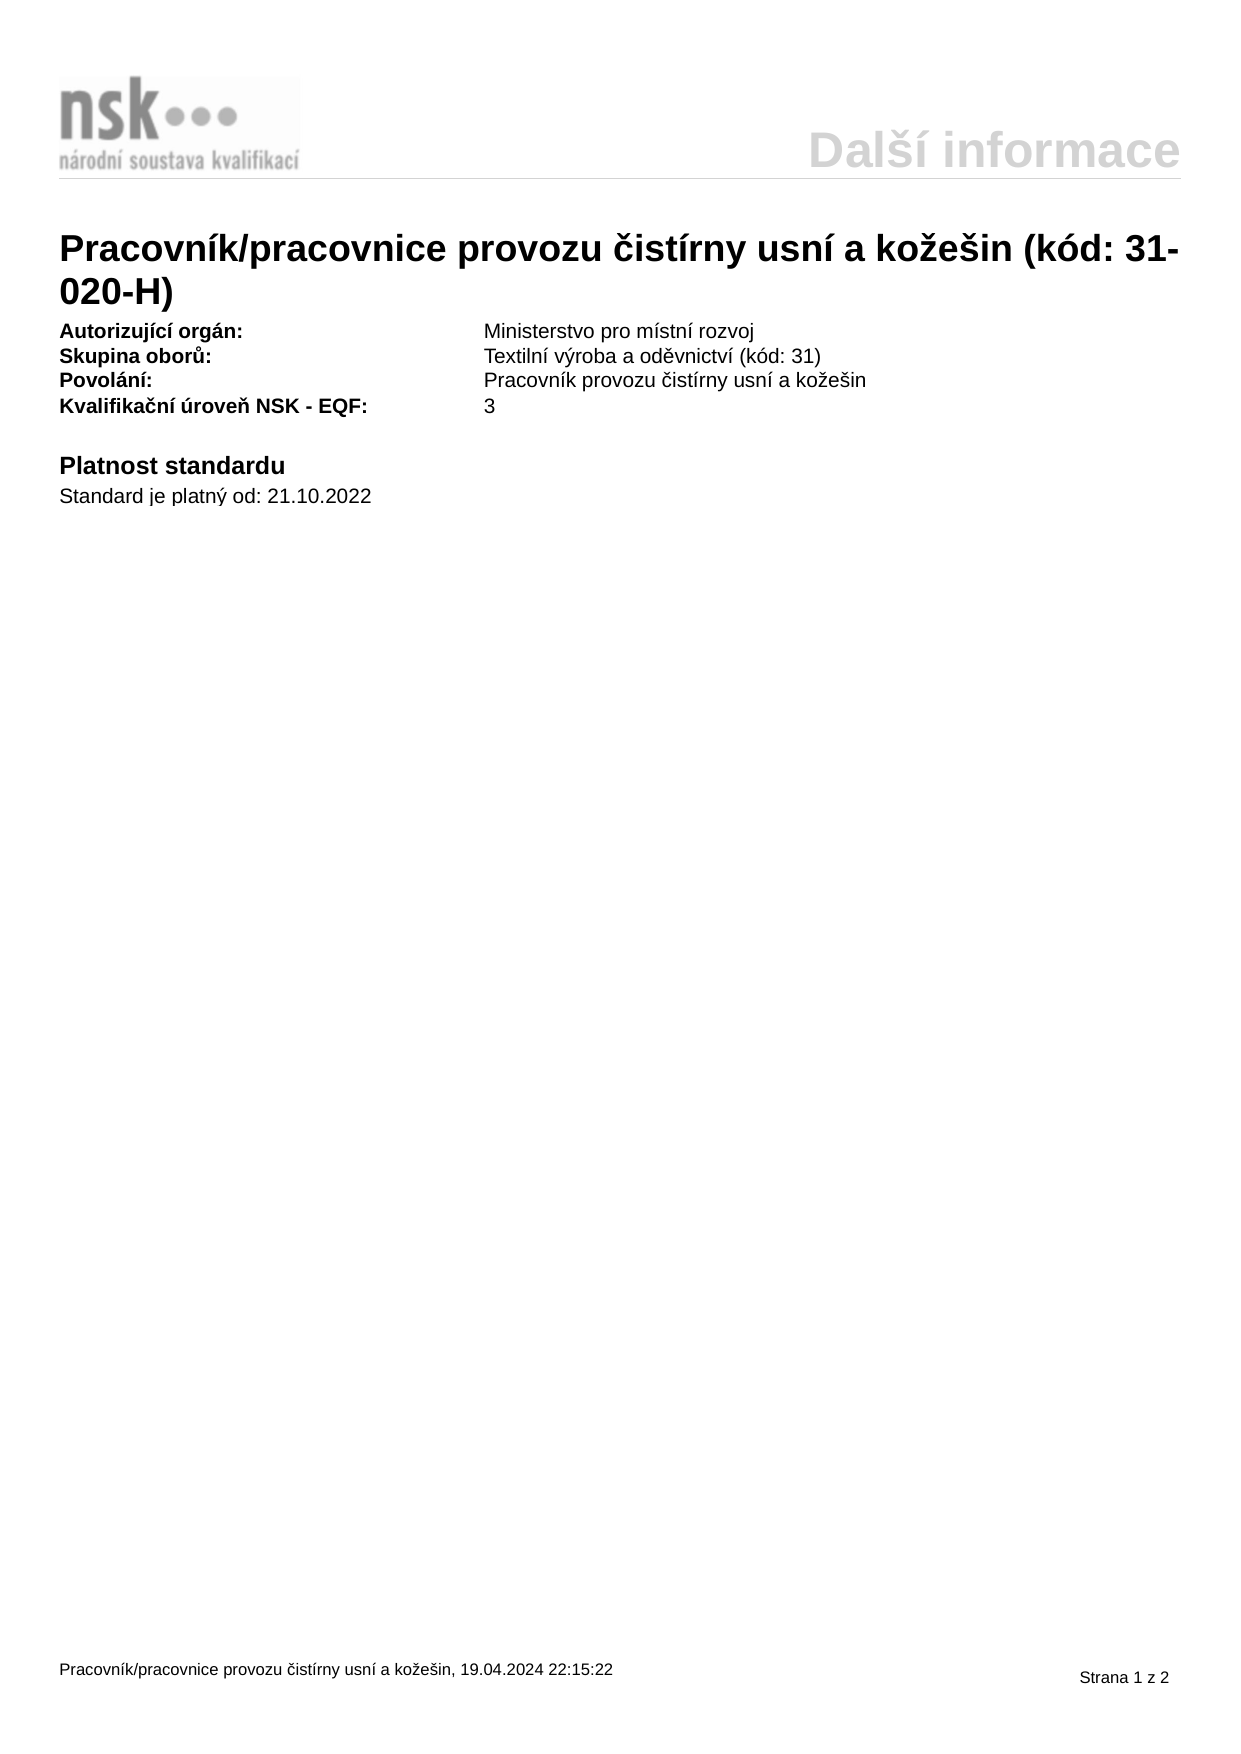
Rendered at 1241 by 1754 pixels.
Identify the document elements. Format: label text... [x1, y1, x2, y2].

table_cell [626, 506, 862, 806]
table_cell [484, 1384, 620, 1659]
table_cell [59, 172, 483, 178]
table_cell [1169, 1106, 1181, 1383]
table_cell [59, 506, 483, 806]
table_cell [620, 806, 626, 1106]
table_cell Strana 1 z 2 [862, 1660, 1169, 1696]
table_cell [484, 172, 620, 178]
table_cell [1169, 196, 1181, 224]
table_cell [862, 418, 1169, 447]
table_cell [1169, 1384, 1181, 1659]
table_cell [59, 1384, 483, 1659]
table_cell Platnost standardu [59, 448, 1181, 483]
table_cell [59, 1106, 483, 1383]
table_cell [862, 196, 1169, 224]
table_cell [862, 506, 1169, 806]
table_cell [1169, 418, 1181, 447]
table_cell Pracovník/pracovnice provozu čistírny usní a kožešin (kód: 31-020-H) [59, 224, 1181, 313]
table_cell [620, 1106, 626, 1383]
table_cell [59, 196, 483, 224]
table_cell Skupina oborů: [59, 344, 483, 368]
table_cell [626, 1384, 862, 1659]
table_cell [626, 196, 862, 224]
table_cell [620, 506, 626, 806]
table_cell [862, 313, 1169, 319]
picture [58, 59, 621, 172]
table_cell Textilní výroba a oděvnictví (kód: 31) [484, 344, 1181, 368]
table_cell [59, 806, 483, 1106]
table_cell Povolání: [59, 368, 483, 392]
table_cell [484, 806, 620, 1106]
table_cell [626, 1106, 862, 1383]
table_cell Ministerstvo pro místní rozvoj [484, 319, 1181, 344]
table_cell [620, 196, 626, 224]
table_cell Pracovník provozu čistírny usní a kožešin [484, 368, 1181, 393]
table_cell Pracovník/pracovnice provozu čistírny usní a kožešin, 19.04.2024 22:15:22 [59, 1660, 862, 1696]
table_cell [1169, 506, 1181, 806]
table_cell [862, 806, 1169, 1106]
table_cell [862, 1106, 1169, 1383]
table_cell [484, 313, 620, 319]
table_cell [626, 418, 862, 447]
table_cell [59, 418, 483, 447]
table_cell Standard je platný od: 21.10.2022 [59, 484, 1181, 506]
table_cell [862, 1384, 1169, 1659]
table_cell [626, 313, 862, 319]
table_header [621, 59, 626, 172]
table_cell Kvalifikační úroveň NSK - EQF: [59, 394, 483, 417]
table_cell Autorizující orgán: [59, 319, 483, 343]
table_cell [59, 179, 1181, 196]
table_cell [59, 313, 483, 319]
table_cell [1169, 1660, 1181, 1696]
table_cell [620, 1384, 626, 1659]
table_cell 3 [484, 394, 1181, 417]
table_cell [626, 806, 862, 1106]
table_cell [484, 196, 620, 224]
table_cell [484, 1106, 620, 1383]
table_cell [1169, 313, 1181, 319]
table_header Další informace [626, 59, 1181, 178]
table_cell [484, 506, 620, 806]
table_cell [1169, 806, 1181, 1106]
table_cell [620, 418, 626, 447]
table_cell [484, 418, 620, 447]
